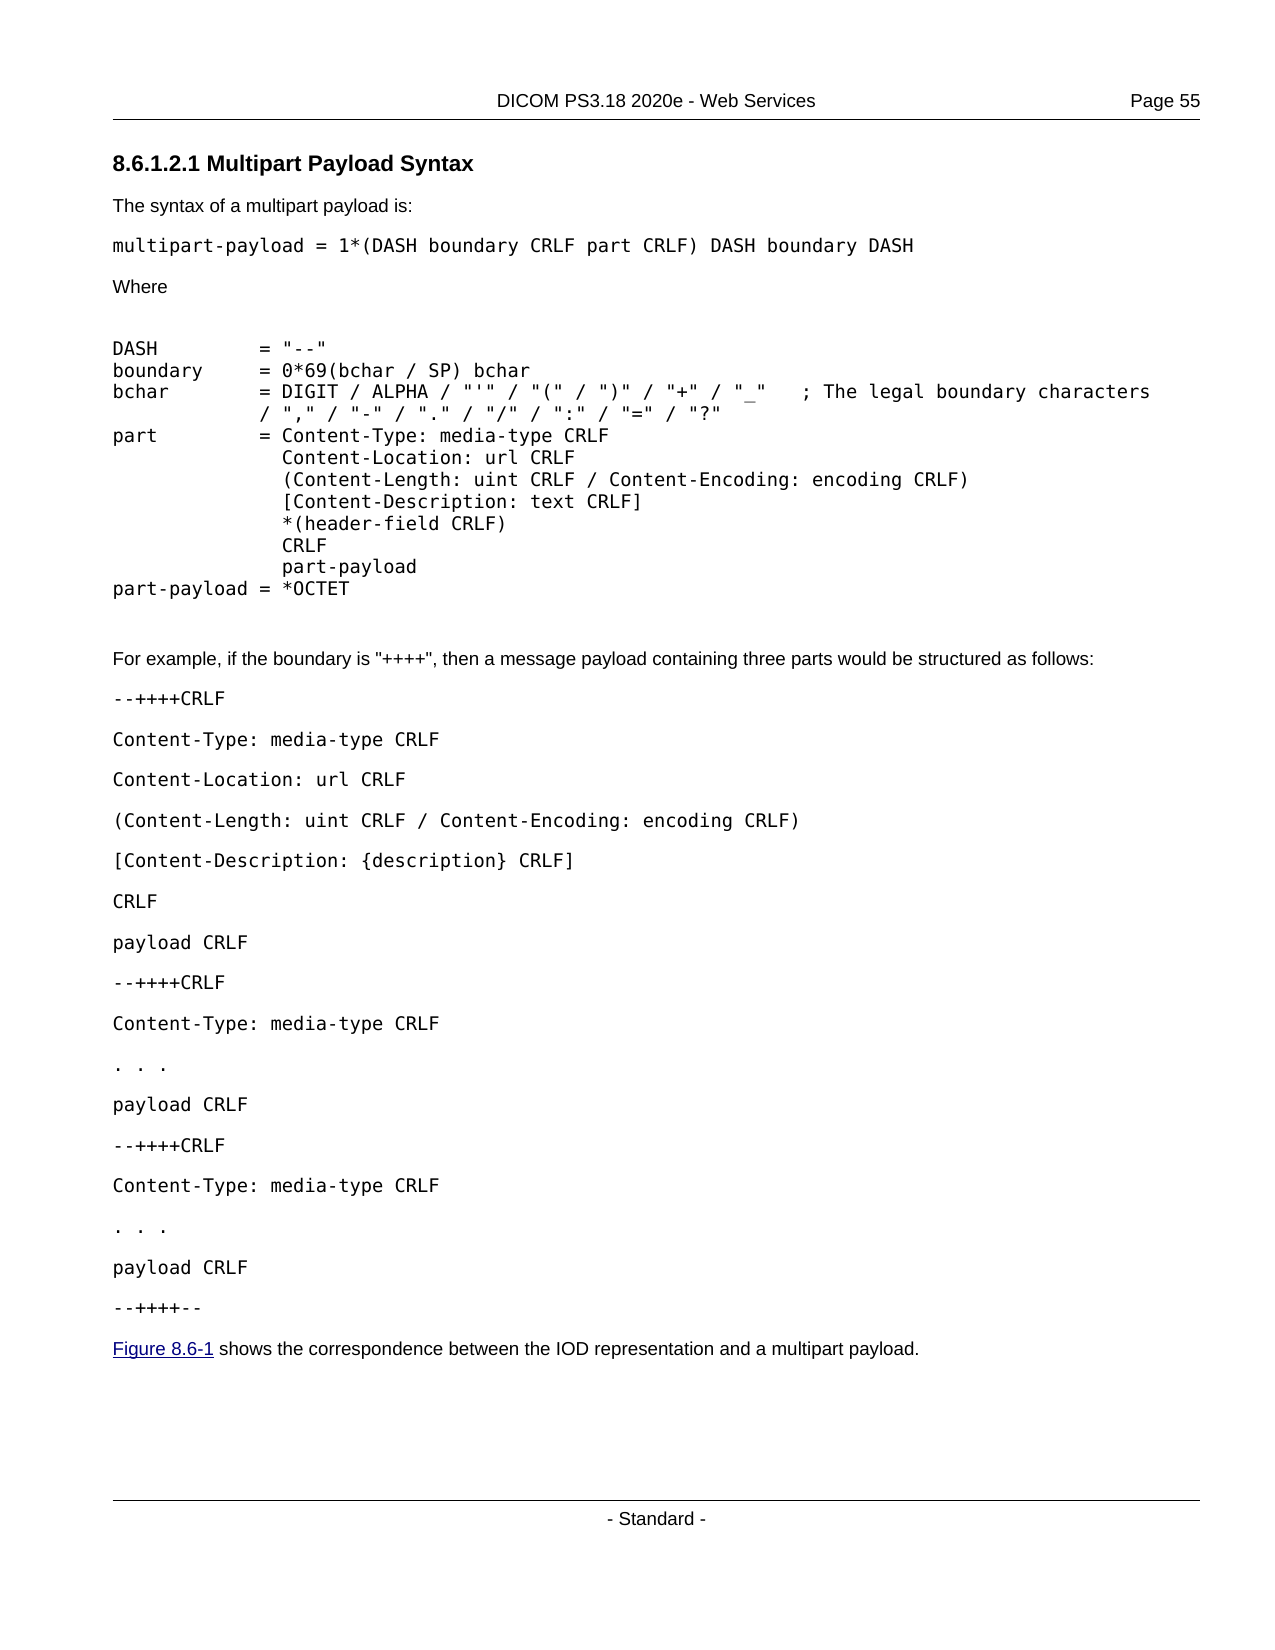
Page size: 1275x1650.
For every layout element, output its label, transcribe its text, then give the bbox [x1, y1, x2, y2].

text For example, if the boundary is "++++", then a message payload containing three parts would be structured as follows: [112, 648, 1200, 669]
text multipart-payload = 1*(DASH boundary CRLF part CRLF) DASH boundary DASH [112, 235, 1200, 257]
text --++++CRLF [112, 1135, 1200, 1157]
text --++++CRLF [112, 688, 1200, 710]
text --++++CRLF [112, 972, 1200, 994]
text (Content-Length: uint CRLF / Content-Encoding: encoding CRLF) [112, 810, 1200, 832]
text The syntax of a multipart payload is: [112, 194, 1200, 216]
text Content-Type: media-type CRLF [112, 1013, 1200, 1035]
text DASH = "--" boundary = 0*69(bchar / SP) bchar bchar = DIGIT / ALPHA / "'" / "(" / ")" / "+" / "_" ; The legal boundary characters / "," / "-" / "." / "/" / ":" / "=" / "?" part = Content-Type: media-type CRLF Content-Location: url CRLF (Content-Length: uint CRLF / Content-Encoding: encoding CRLF) [Content-Description: text CRLF] *(header-field CRLF) CRLF part-payload part-payload = *OCTET [112, 316, 1200, 629]
text payload CRLF [112, 1094, 1200, 1116]
text [Content-Description: {description} CRLF] [112, 851, 1200, 872]
text Figure 8.6-1 shows the correspondence between the IOD representation and a multipart payload. [112, 1338, 1200, 1359]
text Where [112, 276, 1200, 297]
text . . . [112, 1216, 1200, 1238]
text Content-Location: url CRLF [112, 769, 1200, 791]
text Content-Type: media-type CRLF [112, 1176, 1200, 1197]
text . . . [112, 1054, 1200, 1076]
text payload CRLF [112, 1257, 1200, 1279]
text payload CRLF [112, 932, 1200, 954]
text 8.6.1.2.1 Multipart Payload Syntax [112, 150, 1200, 176]
text CRLF [112, 891, 1200, 913]
text Content-Type: media-type CRLF [112, 729, 1200, 751]
text --++++-- [112, 1297, 1200, 1319]
